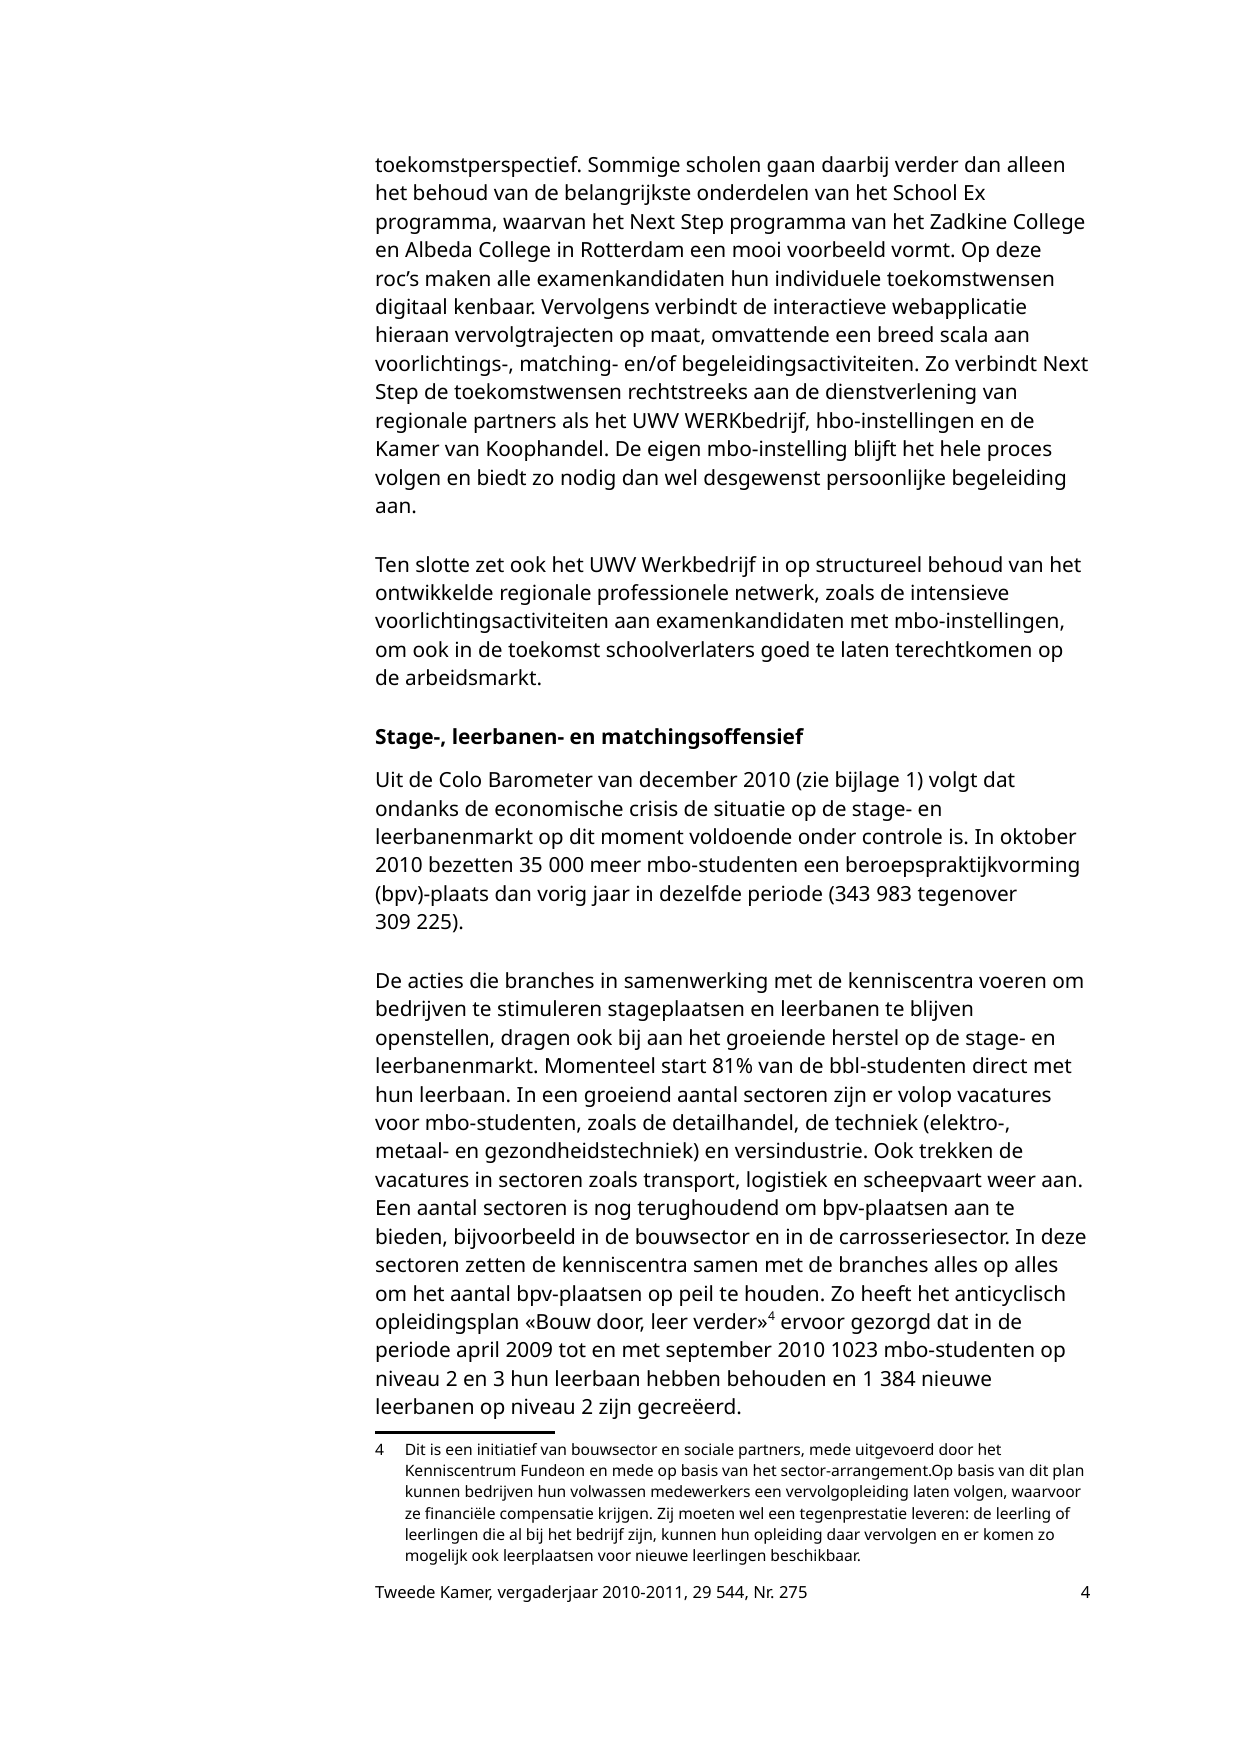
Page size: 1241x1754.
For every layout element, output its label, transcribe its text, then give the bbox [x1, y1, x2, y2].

text Ook ontwikkelen sommige mbo-instellingen op basis van het School Ex programma een intensief alumnibeleid, waarbij jongeren met een mbo-diploma worden gevolgd en/of worden begeleid naar een reëel toekomstperspectief. Sommige scholen gaan daarbij verder dan alleen het behoud van de belangrijkste onderdelen van het School Ex programma, waarvan het Next Step programma van het Zadkine College en Albeda College in Rotterdam een mooi voorbeeld vormt. Op deze roc’s maken alle examenkandidaten hun individuele toekomstwensen digitaal kenbaar. Vervolgens verbindt de interactieve webapplicatie hieraan vervolgtrajecten op maat, omvattende een breed scala aan voorlichtings-, matching- en/of begeleidingsactiviteiten. Zo verbindt Next Step de toekomstwensen rechtstreeks aan de dienstverlening van regionale partners als het UWV WERKbedrijf, hbo-instellingen en de Kamer van Koophandel. De eigen mbo-instelling blijft het hele proces volgen en biedt zo nodig dan wel desgewenst persoonlijke begeleiding aan. [375, 178, 1090, 633]
text Dit is een initiatief van bouwsector en sociale partners, mede uitgevoerd door het Kenniscentrum Fundeon en mede op basis van het sector-arrangement.Op basis van dit plan kunnen bedrijven hun volwassen medewerkers een vervolgopleiding laten volgen, waarvoor ze financiële compensatie krijgen. Zij moeten wel een tegenprestatie leveren: de leerling of leerlingen die al bij het bedrijf zijn, kunnen hun opleiding daar vervolgen en er komen zo mogelijk ook leerplaatsen voor nieuwe leerlingen beschikbaar. [375, 1481, 1090, 1566]
text De belangrijkste winst van het School Ex programma tekent zich nu steeds meer af: een groeiend aantal mbo-instellingen is bezig met de structurele inbedding van kernonderdelen van het School Ex programma. Zo is een kwart van de mbo-instellingen bezig met het opzetten van een eigen vervolgversie van het School Ex programma, inclusief het registreren van de toekomstkeuzes van uitstromende studenten. Andere mbo-instellingen nemen belangrijke elementen van het School Ex Programma in hun loopbaanbeleid van mbo-studenten op. [375, 150, 1090, 178]
text Een aantal sectoren is nog terughoudend om bpv-plaatsen aan te bieden, bijvoorbeeld in de bouwsector en in de carrosseriesector. In deze sectoren zetten de kenniscentra samen met de branches alles op alles om het aantal bpv-plaatsen op peil te houden. Zo heeft het anticyclisch opleidingsplan «Bouw door, leer verder» ervoor gezorgd dat in de periode april 2009 tot en met september 2010 1023 mbo-studenten op niveau 2 en 3 hun leerbaan hebben behouden en 1 384 nieuwe leerbanen op niveau 2 zijn gecreëerd. [375, 1307, 1090, 1449]
text De acties die branches in samenwerking met de kenniscentra voeren om bedrijven te stimuleren stageplaatsen en leerbanen te blijven openstellen, dragen ook bij aan het groeiende herstel op de stage- en leerbanenmarkt. Momenteel start 81% van de bbl-studenten direct met hun leerbaan. In een groeiend aantal sectoren zijn er volop vacatures voor mbo-studenten, zoals de detailhandel, de techniek (elektro-, metaal- en gezondheidstechniek) en versindustrie. Ook trekken de vacatures in sectoren zoals transport, logistiek en scheepvaart weer aan. [375, 1080, 1090, 1307]
text Stage-, leerbanen- en matchingsoffensief [375, 836, 1090, 864]
text Uit de Colo Barometer van december 2010 (zie bijlage 1) volgt dat ondanks de economische crisis de situatie op de stage- en leerbanenmarkt op dit moment voldoende onder controle is. In oktober 2010 bezetten 35 000 meer mbo-studenten een beroepspraktijkvorming (bpv)-plaats dan vorig jaar in dezelfde periode (343 983 tegenover 309 225). [375, 879, 1090, 1050]
text Ten slotte zet ook het UWV Werkbedrijf in op structureel behoud van het ontwikkelde regionale professionele netwerk, zoals de intensieve voorlichtingsactiviteiten aan examenkandidaten met mbo-instellingen, om ook in de toekomst schoolverlaters goed te laten terechtkomen op de arbeidsmarkt. [375, 663, 1090, 806]
